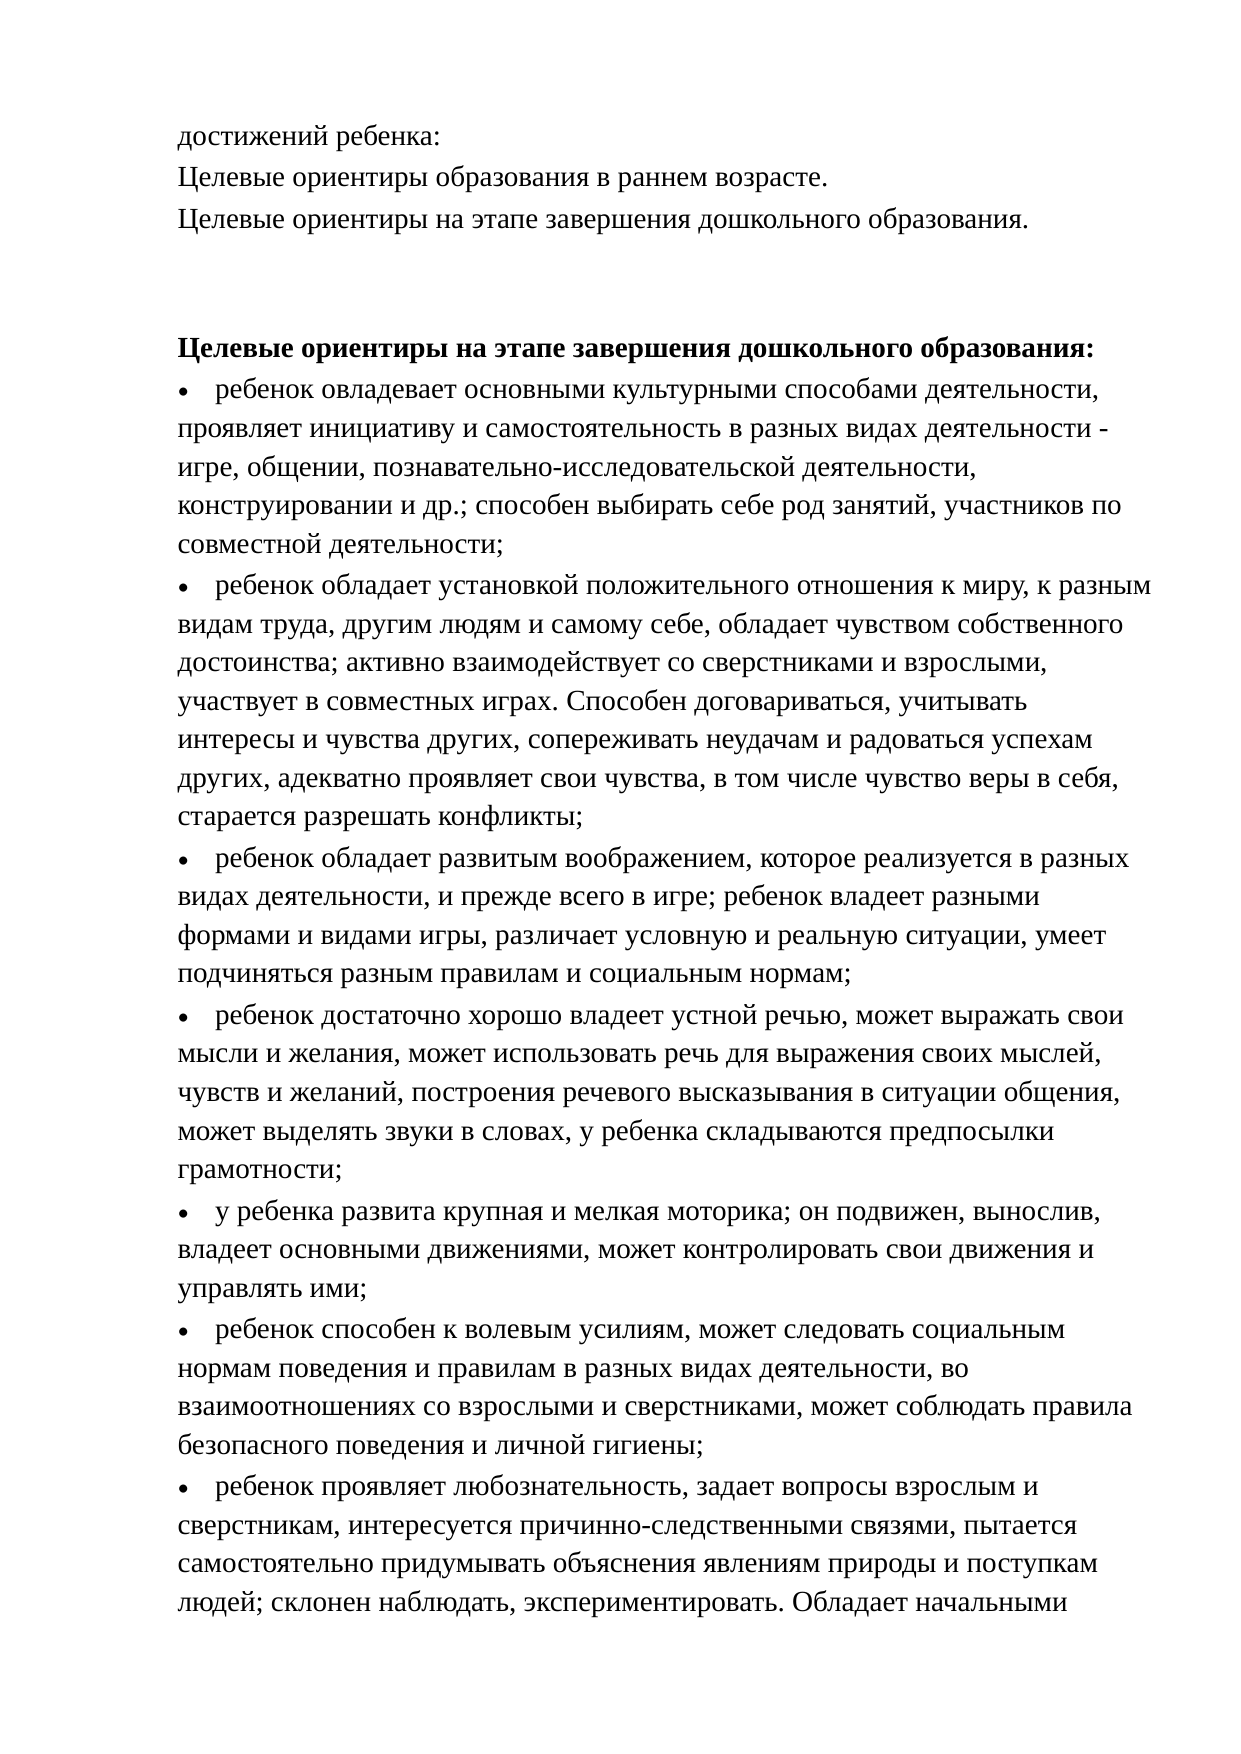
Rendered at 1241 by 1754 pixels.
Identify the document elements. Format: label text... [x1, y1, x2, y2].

text Целевые ориентиры образования в раннем возрасте. [177, 159, 1152, 193]
text достижений ребенка: [177, 118, 1152, 152]
list ребенок обладает развитым воображением, которое реализуется в разных видах деятельности, и прежде всего в игре; ребенок владеет разными формами и видами игры, различает условную и реальную ситуации, умеет подчиняться разным правилам и социальным нормам; [140, 840, 1152, 989]
list ребенок достаточно хорошо владеет устной речью, может выражать свои мысли и желания, может использовать речь для выражения своих мыслей, чувств и желаний, построения речевого высказывания в ситуации общения, может выделять звуки в словах, у ребенка складываются предпосылки грамотности; [140, 997, 1152, 1185]
text Целевые ориентиры на этапе завершения дошкольного образования: [177, 330, 1152, 364]
list ребенок обладает установкой положительного отношения к миру, к разным видам труда, другим людям и самому себе, обладает чувством собственного достоинства; активно взаимодействует со сверстниками и взрослыми, участвует в совместных играх. Способен договариваться, учитывать интересы и чувства других, сопереживать неудачам и радоваться успехам других, адекватно проявляет свои чувства, в том числе чувство веры в себя, старается разрешать конфликты; [140, 567, 1152, 832]
list ребенок проявляет любознательность, задает вопросы взрослым и сверстникам, интересуется причинно-следственными связями, пытается самостоятельно придумывать объяснения явлениям природы и поступкам людей; склонен наблюдать, экспериментировать. Обладает начальными [140, 1468, 1152, 1617]
list ребенок овладевает основными культурными способами деятельности, проявляет инициативу и самостоятельность в разных видах деятельности - игре, общении, познавательно-исследовательской деятельности, конструировании и др.; способен выбирать себе род занятий, участников по совместной деятельности; [140, 372, 1152, 559]
list ребенок способен к волевым усилиям, может следовать социальным нормам поведения и правилам в разных видах деятельности, во взаимоотношениях со взрослыми и сверстниками, может соблюдать правила безопасного поведения и личной гигиены; [140, 1311, 1152, 1460]
text Целевые ориентиры на этапе завершения дошкольного образования. [177, 201, 1152, 234]
list у ребенка развита крупная и мелкая моторика; он подвижен, вынослив, владеет основными движениями, может контролировать свои движения и управлять ими; [140, 1193, 1152, 1303]
